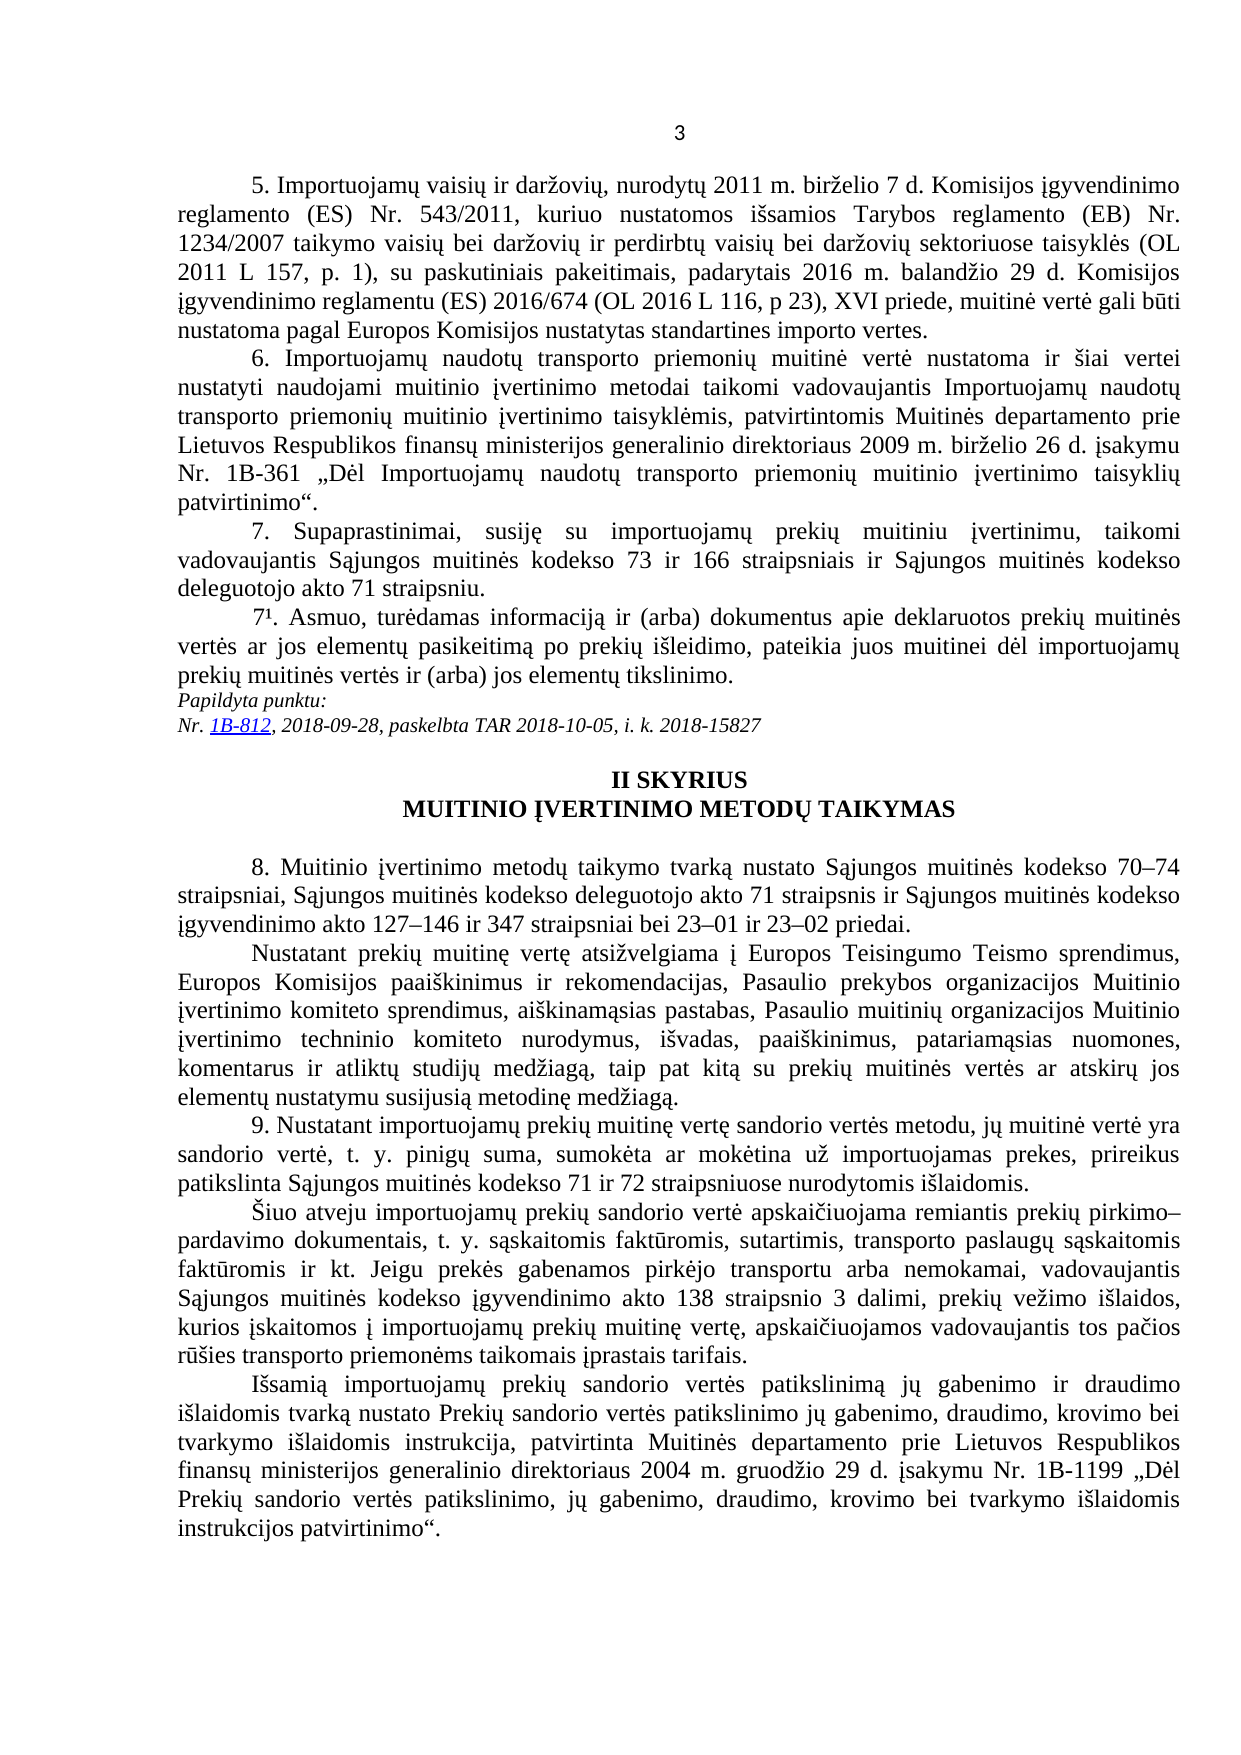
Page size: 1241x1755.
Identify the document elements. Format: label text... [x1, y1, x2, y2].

text 8. Muitinio įvertinimo metodų taikymo tvarką nustato Sąjungos muitinės kodekso 70–74 straipsniai, Sąjungos muitinės kodekso deleguotojo akto 71 straipsnis ir Sąjungos muitinės kodekso įgyvendinimo akto 127–146 ir 347 straipsniai bei 23–01 ir 23–02 priedai. [177, 852, 1181, 938]
text Nr. 1B-812, 2018-09-28, paskelbta TAR 2018-10-05, i. k. 2018-15827 [177, 712, 1181, 737]
text II SKYRIUS [177, 765, 1181, 794]
text 7. Supaprastinimai, susiję su importuojamų prekių muitiniu įvertinimu, taikomi vadovaujantis Sąjungos muitinės kodekso 73 ir 166 straipsniais ir Sąjungos muitinės kodekso deleguotojo akto 71 straipsniu. [177, 516, 1181, 602]
text 5. Importuojamų vaisių ir daržovių, nurodytų 2011 m. birželio 7 d. Komisijos įgyvendinimo reglamento (ES) Nr. 543/2011, kuriuo nustatomos išsamios Tarybos reglamento (EB) Nr. 1234/2007 taikymo vaisių bei daržovių ir perdirbtų vaisių bei daržovių sektoriuose taisyklės (OL 2011 L 157, p. 1), su paskutiniais pakeitimais, padarytais 2016 m. balandžio 29 d. Komisijos įgyvendinimo reglamentu (ES) 2016/674 (OL 2016 L 116, p 23), XVI priede, muitinė vertė gali būti nustatoma pagal Europos Komisijos nustatytas standartines importo vertes. [177, 170, 1181, 343]
text Išsamią importuojamų prekių sandorio vertės patikslinimą jų gabenimo ir draudimo išlaidomis tvarką nustato Prekių sandorio vertės patikslinimo jų gabenimo, draudimo, krovimo bei tvarkymo išlaidomis instrukcija, patvirtinta Muitinės departamento prie Lietuvos Respublikos finansų ministerijos generalinio direktoriaus 2004 m. gruodžio 29 d. įsakymu Nr. 1B-1199 „Dėl Prekių sandorio vertės patikslinimo, jų gabenimo, draudimo, krovimo bei tvarkymo išlaidomis instrukcijos patvirtinimo“. [177, 1369, 1181, 1542]
text Šiuo atveju importuojamų prekių sandorio vertė apskaičiuojama remiantis prekių pirkimo–pardavimo dokumentais, t. y. sąskaitomis faktūromis, sutartimis, transporto paslaugų sąskaitomis faktūromis ir kt. Jeigu prekės gabenamos pirkėjo transportu arba nemokamai, vadovaujantis Sąjungos muitinės kodekso įgyvendinimo akto 138 straipsnio 3 dalimi, prekių vežimo išlaidos, kurios įskaitomos į importuojamų prekių muitinę vertę, apskaičiuojamos vadovaujantis tos pačios rūšies transporto priemonėms taikomais įprastais tarifais. [177, 1197, 1181, 1369]
text 6. Importuojamų naudotų transporto priemonių muitinė vertė nustatoma ir šiai vertei nustatyti naudojami muitinio įvertinimo metodai taikomi vadovaujantis Importuojamų naudotų transporto priemonių muitinio įvertinimo taisyklėmis, patvirtintomis Muitinės departamento prie Lietuvos Respublikos finansų ministerijos generalinio direktoriaus 2009 m. birželio 26 d. įsakymu Nr. 1B-361 „Dėl Importuojamų naudotų transporto priemonių muitinio įvertinimo taisyklių patvirtinimo“. [177, 343, 1181, 516]
text 7¹. Asmuo, turėdamas informaciją ir (arba) dokumentus apie deklaruotos prekių muitinės vertės ar jos elementų pasikeitimą po prekių išleidimo, pateikia juos muitinei dėl importuojamų prekių muitinės vertės ir (arba) jos elementų tikslinimo. [177, 602, 1181, 688]
text Nustatant prekių muitinę vertę atsižvelgiama į Europos Teisingumo Teismo sprendimus, Europos Komisijos paaiškinimus ir rekomendacijas, Pasaulio prekybos organizacijos Muitinio įvertinimo komiteto sprendimus, aiškinamąsias pastabas, Pasaulio muitinių organizacijos Muitinio įvertinimo techninio komiteto nurodymus, išvadas, paaiškinimus, patariamąsias nuomones, komentarus ir atliktų studijų medžiagą, taip pat kitą su prekių muitinės vertės ar atskirų jos elementų nustatymu susijusią metodinę medžiagą. [177, 938, 1181, 1110]
text 9. Nustatant importuojamų prekių muitinę vertę sandorio vertės metodu, jų muitinė vertė yra sandorio vertė, t. y. pinigų suma, sumokėta ar mokėtina už importuojamas prekes, prireikus patikslinta Sąjungos muitinės kodekso 71 ir 72 straipsniuose nurodytomis išlaidomis. [177, 1110, 1181, 1197]
text MUITINIO ĮVERTINIMO METODŲ TAIKYMAS [177, 794, 1181, 823]
text Papildyta punktu: [177, 688, 1181, 712]
